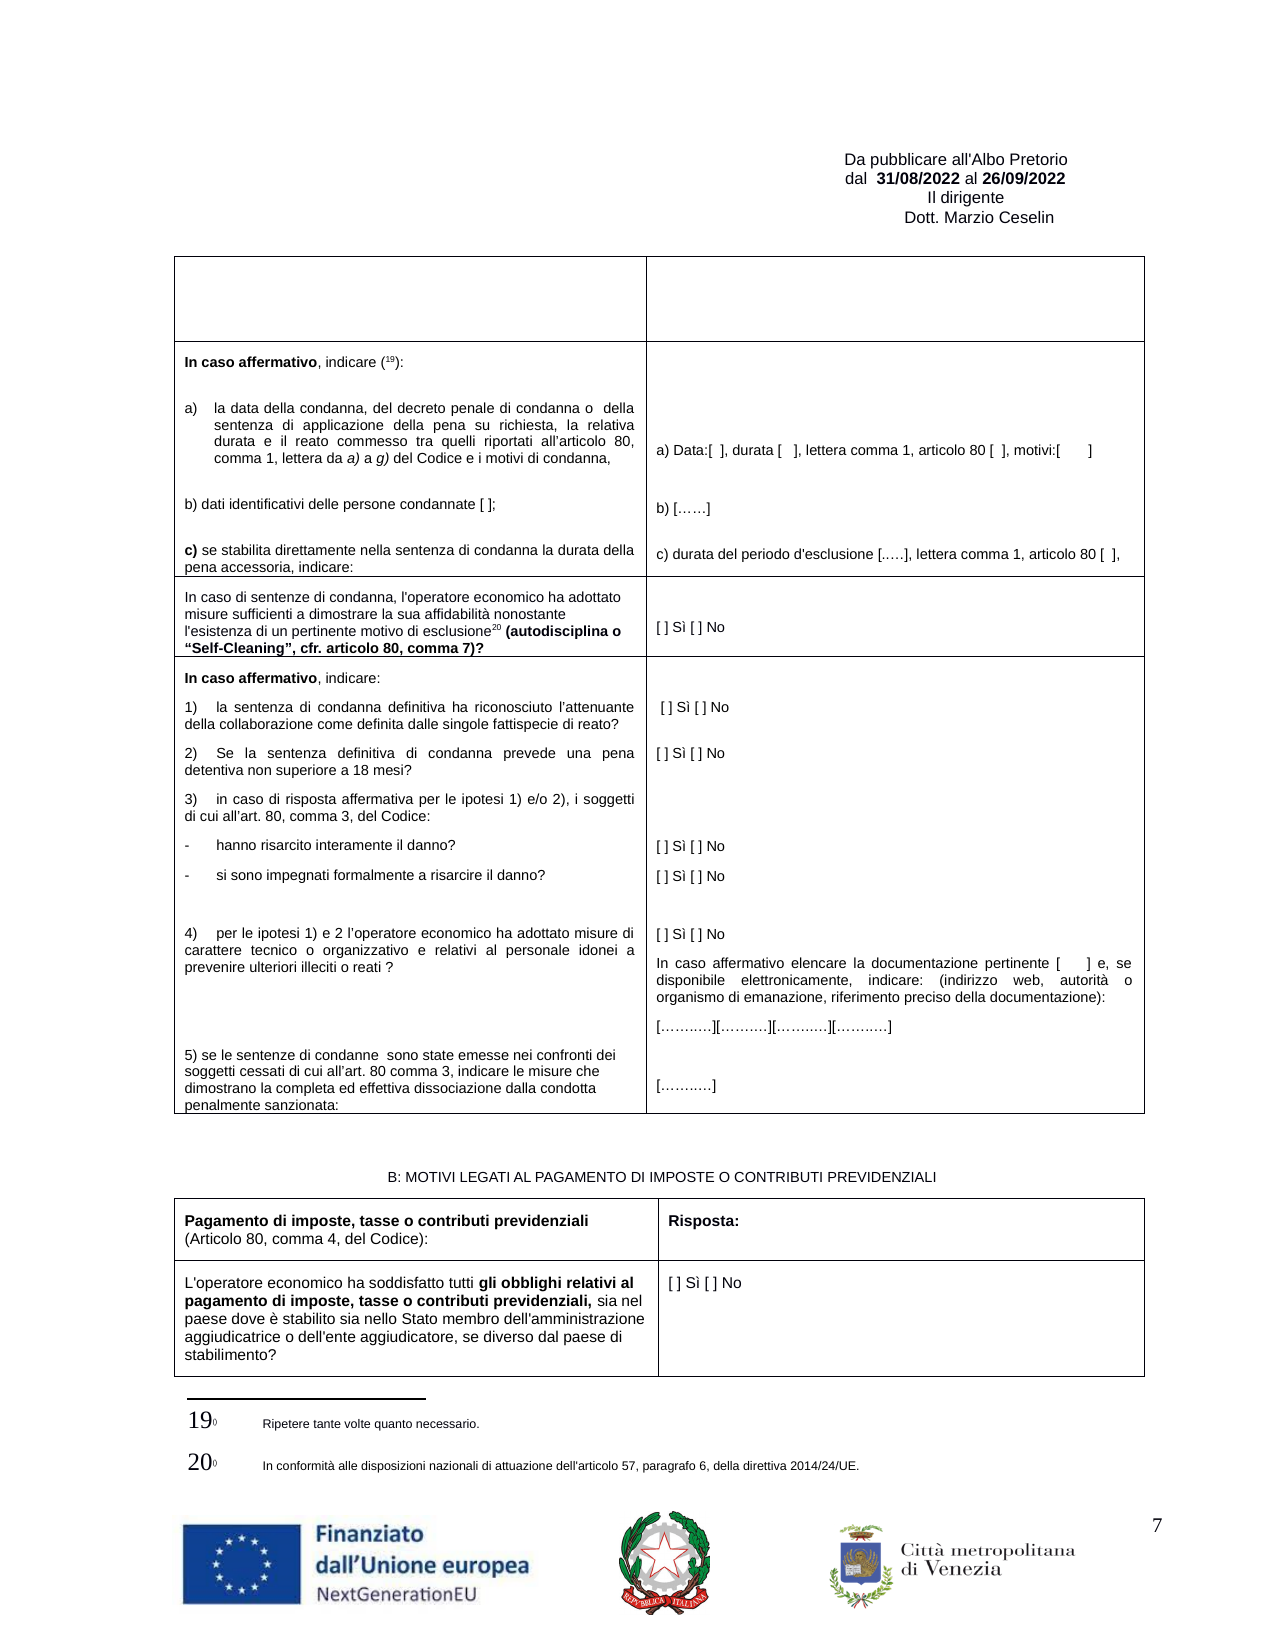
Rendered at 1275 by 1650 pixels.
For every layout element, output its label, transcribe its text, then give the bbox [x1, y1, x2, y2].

table_cell [647, 257, 1144, 341]
table_cell In caso di sentenze di condanna, l'operatore economico ha adottato misure sufficienti a dimostrare la sua affidabilità nonostante l'esistenza di un pertinente motivo di esclusione (autodisciplina o “Self-Cleaning”, cfr. articolo 80, comma 7)? [175, 577, 646, 656]
table_header Pagamento di imposte, tasse o contributi previdenziali (Articolo 80, comma 4, del Codice): [175, 1199, 658, 1260]
table_cell a) Data:[ ], durata [ ], lettera comma 1, articolo 80 [ ], motivi:[ ] b) [……] c) durata del periodo d'esclusione [..…], lettera comma 1, articolo 80 [ ], [647, 342, 1144, 576]
table_cell In caso affermativo, indicare (): la data della condanna, del decreto penale di condanna o della sentenza di applicazione della pena su richiesta, la relativa durata e il reato commesso tra quelli riportati all’articolo 80, comma 1, lettera da a) a g) del Codice e i motivi di condanna, b) dati identificativi delle persone condannate [ ]; c) se stabilita direttamente nella sentenza di condanna la durata della pena accessoria, indicare: [175, 342, 646, 576]
text B: MOTIVI LEGATI AL PAGAMENTO DI IMPOSTE O CONTRIBUTI PREVIDENZIALI [187, 1168, 1137, 1185]
table_header Risposta: [659, 1199, 1144, 1260]
table_cell [ ] Sì [ ] No [ ] Sì [ ] No [ ] Sì [ ] No [ ] Sì [ ] No [ ] Sì [ ] No In caso affermativo elencare la documentazione pertinente [ ] e, se disponibile elettronicamente, indicare: (indirizzo web, autorità o organismo di emanazione, riferimento preciso della documentazione): [……..…][…….…][……..…][……..…] [……..…] [647, 657, 1144, 1113]
picture [619, 1511, 710, 1615]
table_cell In caso affermativo, indicare: 1) la sentenza di condanna definitiva ha riconosciuto l’attenuante della collaborazione come definita dalle singole fattispecie di reato? 2) Se la sentenza definitiva di condanna prevede una pena detentiva non superiore a 18 mesi? 3) in caso di risposta affermativa per le ipotesi 1) e/o 2), i soggetti di cui all’art. 80, comma 3, del Codice: - hanno risarcito interamente il danno? - si sono impegnati formalmente a risarcire il danno? 4) per le ipotesi 1) e 2 l’operatore economico ha adottato misure di carattere tecnico o organizzativo e relativi al personale idonei a prevenire ulteriori illeciti o reati ? 5) se le sentenze di condanne sono state emesse nei confronti dei soggetti cessati di cui all’art. 80 comma 3, indicare le misure che dimostrano la completa ed effettiva dissociazione dalla condotta penalmente sanzionata: [175, 657, 646, 1113]
table_cell L'operatore economico ha soddisfatto tutti gli obblighi relativi al pagamento di imposte, tasse o contributi previdenziali, sia nel paese dove è stabilito sia nello Stato membro dell'amministrazione aggiudicatrice o dell'ente aggiudicatore, se diverso dal paese di stabilimento? [175, 1261, 658, 1376]
table_cell [175, 257, 646, 341]
table_cell [ ] Sì [ ] No [647, 577, 1144, 656]
table_cell [ ] Sì [ ] No [659, 1261, 1144, 1376]
picture [820, 1511, 1082, 1615]
picture [172, 1515, 539, 1615]
